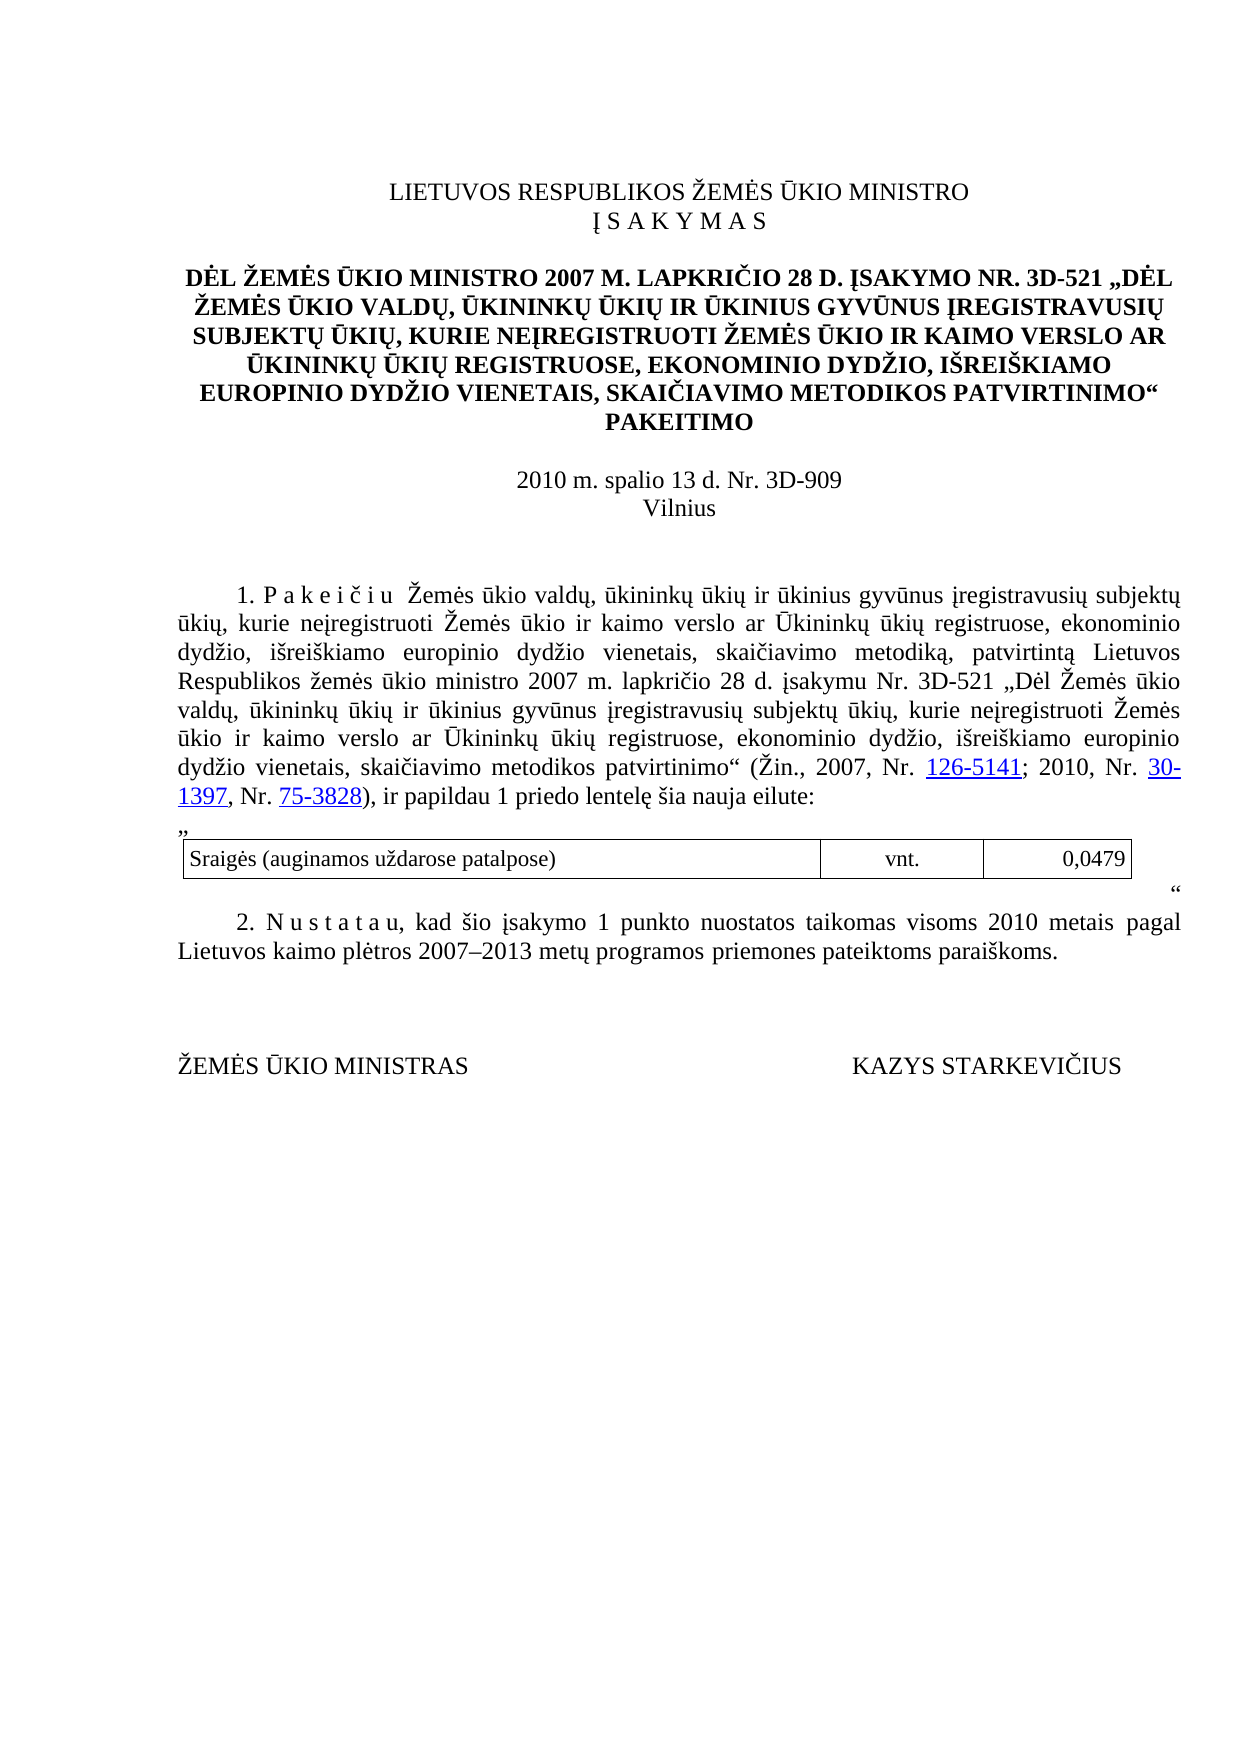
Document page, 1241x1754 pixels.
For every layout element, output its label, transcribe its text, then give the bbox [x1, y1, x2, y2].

text 2. Nustatau, kad šio įsakymo 1 punkto nuostatos taikomas visoms 2010 metais pagal Lietuvos kaimo plėtros 2007–2013 metų programos priemones pateiktoms paraiškoms. [177, 907, 1181, 965]
text ĮSAKYMAS [177, 206, 1181, 235]
text 1. Pakeičiu Žemės ūkio valdų, ūkininkų ūkių ir ūkinius gyvūnus įregistravusių subjektų ūkių, kurie neįregistruoti Žemės ūkio ir kaimo verslo ar Ūkininkų ūkių registruose, ekonominio dydžio, išreiškiamo europinio dydžio vienetais, skaičiavimo metodiką, patvirtintą Lietuvos Respublikos žemės ūkio ministro 2007 m. lapkričio 28 d. įsakymu Nr. 3D-521 „Dėl Žemės ūkio valdų, ūkininkų ūkių ir ūkinius gyvūnus įregistravusių subjektų ūkių, kurie neįregistruoti Žemės ūkio ir kaimo verslo ar Ūkininkų ūkių registruose, ekonominio dydžio, išreiškiamo europinio dydžio vienetais, skaičiavimo metodikos patvirtinimo“ (Žin., 2007, Nr. 126-5141; 2010, Nr. 30-1397, Nr. 75-3828), ir papildau 1 priedo lentelę šia nauja eilute: [177, 580, 1181, 810]
text “ [177, 879, 1181, 907]
text Vilnius [177, 493, 1181, 522]
text DĖL ŽEMĖS ŪKIO MINISTRO 2007 M. LAPKRIČIO 28 D. ĮSAKYMO Nr. 3D-521 „DĖL ŽEMĖS ŪKIO VALDŲ, ŪKININKŲ ŪKIŲ IR ŪKINIUS GYVŪNUS ĮREGISTRAVUSIŲ SUBJEKTŲ ŪKIŲ, KURIE NEĮREGISTRUOTI ŽEMĖS ŪKIO IR KAIMO VERSLO AR ŪKININKŲ ŪKIŲ REGISTRUOSE, EKONOMINIO DYDŽIO, IŠREIŠKIAMO EUROPINIO DYDŽIO VIENETAIS, SKAIČIAVIMO METODIKOS PATVIRTINIMO“ PAKEITIMO [177, 263, 1181, 436]
text „ [177, 810, 1181, 838]
table_header Sraigės (auginamos uždarose patalpose) [184, 840, 820, 878]
text LIETUVOS RESPUBLIKOS ŽEMĖS ŪKIO MINISTRO [177, 177, 1181, 206]
text 2010 m. spalio 13 d. Nr. 3D-909 [177, 465, 1181, 493]
table_header vnt. [821, 840, 983, 878]
table_header 0,0479 [984, 840, 1131, 878]
text Žemės ūkio ministras Kazys Starkevičius [177, 1051, 1181, 1080]
